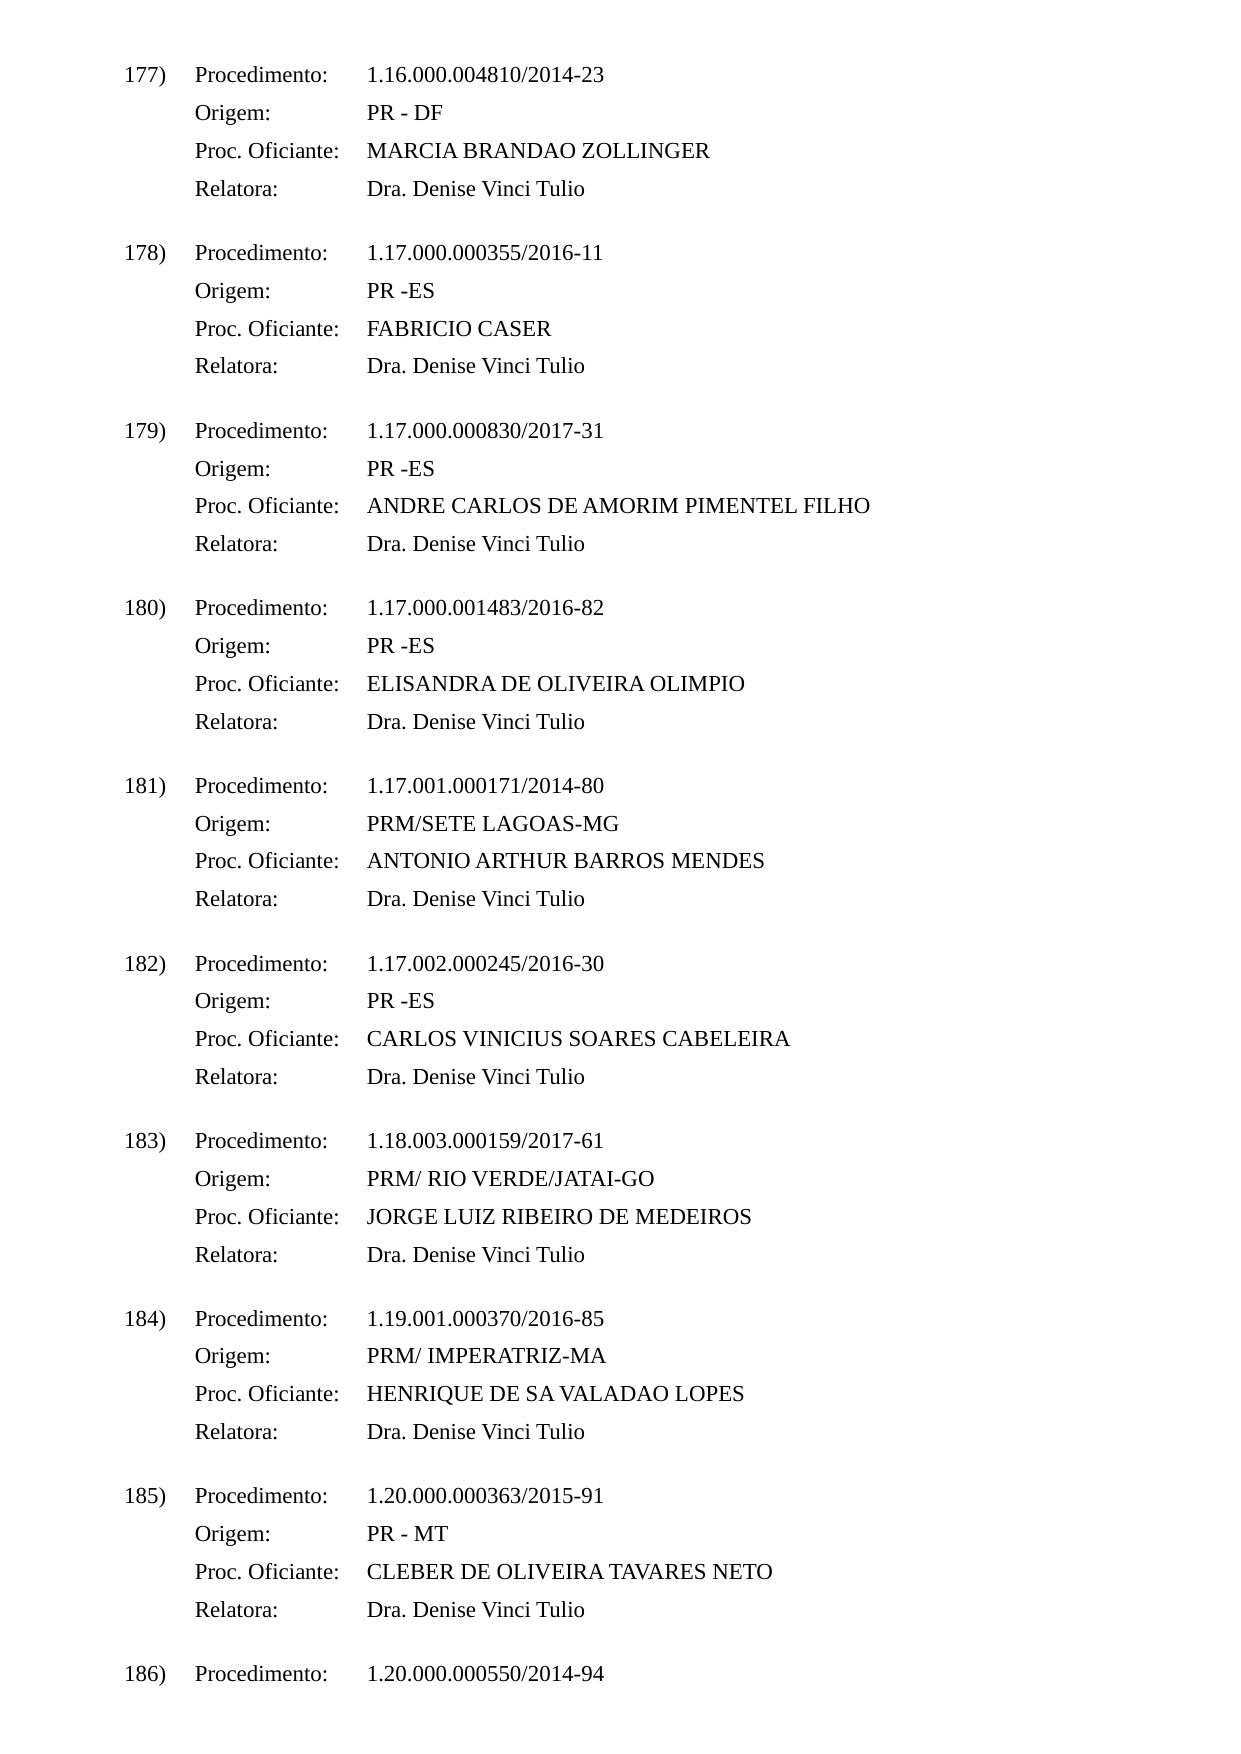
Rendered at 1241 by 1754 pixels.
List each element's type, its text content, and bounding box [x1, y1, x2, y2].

table_header 1.20.000.000363/2015-91 [361, 1477, 1122, 1514]
table_cell [118, 169, 189, 207]
table_cell Relatora: [189, 702, 361, 740]
table_header Procedimento: [189, 1654, 361, 1692]
table_header Procedimento: [189, 56, 361, 94]
table_cell HENRIQUE DE SA VALADAO LOPES [361, 1375, 1122, 1412]
table_header 180) [118, 589, 189, 626]
table_header 186) [118, 1654, 189, 1692]
table_cell [118, 1235, 189, 1273]
table_header 179) [118, 411, 189, 449]
table_cell Origem: [189, 982, 361, 1019]
table_cell [118, 804, 189, 842]
table_cell [118, 525, 189, 562]
table_cell [118, 131, 189, 169]
table_cell [118, 1197, 189, 1235]
table_cell Dra. Denise Vinci Tulio [361, 702, 1122, 740]
table_header 1.17.002.000245/2016-30 [361, 944, 1122, 982]
table_cell [118, 702, 189, 740]
table_header 177) [118, 56, 189, 94]
table_cell PR -ES [361, 982, 1122, 1019]
table_header Procedimento: [189, 411, 361, 449]
table_cell Dra. Denise Vinci Tulio [361, 1590, 1122, 1628]
table_header 1.17.001.000171/2014-80 [361, 766, 1122, 804]
table_cell ANDRE CARLOS DE AMORIM PIMENTEL FILHO [361, 487, 1122, 524]
table_cell Dra. Denise Vinci Tulio [361, 880, 1122, 917]
table_cell Origem: [189, 1337, 361, 1375]
table_cell Dra. Denise Vinci Tulio [361, 525, 1122, 562]
table_cell [118, 880, 189, 917]
table_header 1.17.000.001483/2016-82 [361, 589, 1122, 626]
table_cell [118, 664, 189, 702]
table_cell [118, 982, 189, 1019]
table_header Procedimento: [189, 1477, 361, 1514]
table_cell Proc. Oficiante: [189, 1552, 361, 1590]
table_cell Dra. Denise Vinci Tulio [361, 1413, 1122, 1450]
table_cell PR - DF [361, 94, 1122, 131]
table_cell [118, 449, 189, 487]
table_cell [118, 1375, 189, 1412]
table_cell [118, 347, 189, 385]
table_cell Relatora: [189, 1413, 361, 1450]
table_cell Proc. Oficiante: [189, 664, 361, 702]
table_cell Origem: [189, 449, 361, 487]
table_header 1.19.001.000370/2016-85 [361, 1299, 1122, 1337]
table_cell [118, 487, 189, 524]
table_header 181) [118, 766, 189, 804]
table_cell PRM/ RIO VERDE/JATAI-GO [361, 1159, 1122, 1197]
table_cell [118, 1057, 189, 1095]
table_cell Proc. Oficiante: [189, 309, 361, 347]
table_cell PRM/ IMPERATRIZ-MA [361, 1337, 1122, 1375]
table_cell [118, 1337, 189, 1375]
table_cell Dra. Denise Vinci Tulio [361, 1057, 1122, 1095]
table_cell Origem: [189, 804, 361, 842]
table_header 1.16.000.004810/2014-23 [361, 56, 1122, 94]
table_cell JORGE LUIZ RIBEIRO DE MEDEIROS [361, 1197, 1122, 1235]
table_cell [118, 1590, 189, 1628]
table_header 1.20.000.000550/2014-94 [361, 1654, 1122, 1692]
table_header 1.17.000.000355/2016-11 [361, 234, 1122, 271]
table_header 183) [118, 1121, 189, 1159]
table_header Procedimento: [189, 766, 361, 804]
table_cell Origem: [189, 1515, 361, 1552]
table_cell Dra. Denise Vinci Tulio [361, 169, 1122, 207]
table_cell Relatora: [189, 1057, 361, 1095]
table_cell MARCIA BRANDAO ZOLLINGER [361, 131, 1122, 169]
table_cell Relatora: [189, 347, 361, 385]
table_cell Relatora: [189, 1590, 361, 1628]
table_cell PR -ES [361, 626, 1122, 664]
table_cell ANTONIO ARTHUR BARROS MENDES [361, 842, 1122, 880]
table_header Procedimento: [189, 589, 361, 626]
table_cell PR - MT [361, 1515, 1122, 1552]
table_cell Relatora: [189, 880, 361, 917]
table_cell Origem: [189, 94, 361, 131]
table_cell Proc. Oficiante: [189, 1020, 361, 1057]
table_header 178) [118, 234, 189, 271]
table_cell [118, 1159, 189, 1197]
table_cell Proc. Oficiante: [189, 1197, 361, 1235]
table_cell [118, 1020, 189, 1057]
table_header 1.17.000.000830/2017-31 [361, 411, 1122, 449]
table_cell Origem: [189, 1159, 361, 1197]
table_cell ELISANDRA DE OLIVEIRA OLIMPIO [361, 664, 1122, 702]
table_header Procedimento: [189, 1121, 361, 1159]
table_cell Proc. Oficiante: [189, 487, 361, 524]
table_cell [118, 1413, 189, 1450]
table_cell Origem: [189, 626, 361, 664]
table_cell [118, 271, 189, 309]
table_header 1.18.003.000159/2017-61 [361, 1121, 1122, 1159]
table_cell PRM/SETE LAGOAS-MG [361, 804, 1122, 842]
table_header 182) [118, 944, 189, 982]
table_cell Dra. Denise Vinci Tulio [361, 1235, 1122, 1273]
table_cell Relatora: [189, 1235, 361, 1273]
table_cell Proc. Oficiante: [189, 1375, 361, 1412]
table_cell Relatora: [189, 169, 361, 207]
table_cell FABRICIO CASER [361, 309, 1122, 347]
table_cell Relatora: [189, 525, 361, 562]
table_header 184) [118, 1299, 189, 1337]
table_cell Proc. Oficiante: [189, 842, 361, 880]
table_cell Proc. Oficiante: [189, 131, 361, 169]
table_header Procedimento: [189, 1299, 361, 1337]
table_cell PR -ES [361, 271, 1122, 309]
table_cell [118, 842, 189, 880]
table_cell [118, 626, 189, 664]
table_cell CLEBER DE OLIVEIRA TAVARES NETO [361, 1552, 1122, 1590]
table_header 185) [118, 1477, 189, 1514]
table_cell CARLOS VINICIUS SOARES CABELEIRA [361, 1020, 1122, 1057]
table_cell [118, 309, 189, 347]
table_header Procedimento: [189, 234, 361, 271]
table_cell Origem: [189, 271, 361, 309]
table_cell Dra. Denise Vinci Tulio [361, 347, 1122, 385]
table_cell [118, 1515, 189, 1552]
table_cell [118, 94, 189, 131]
table_cell [118, 1552, 189, 1590]
table_header Procedimento: [189, 944, 361, 982]
table_cell PR -ES [361, 449, 1122, 487]
